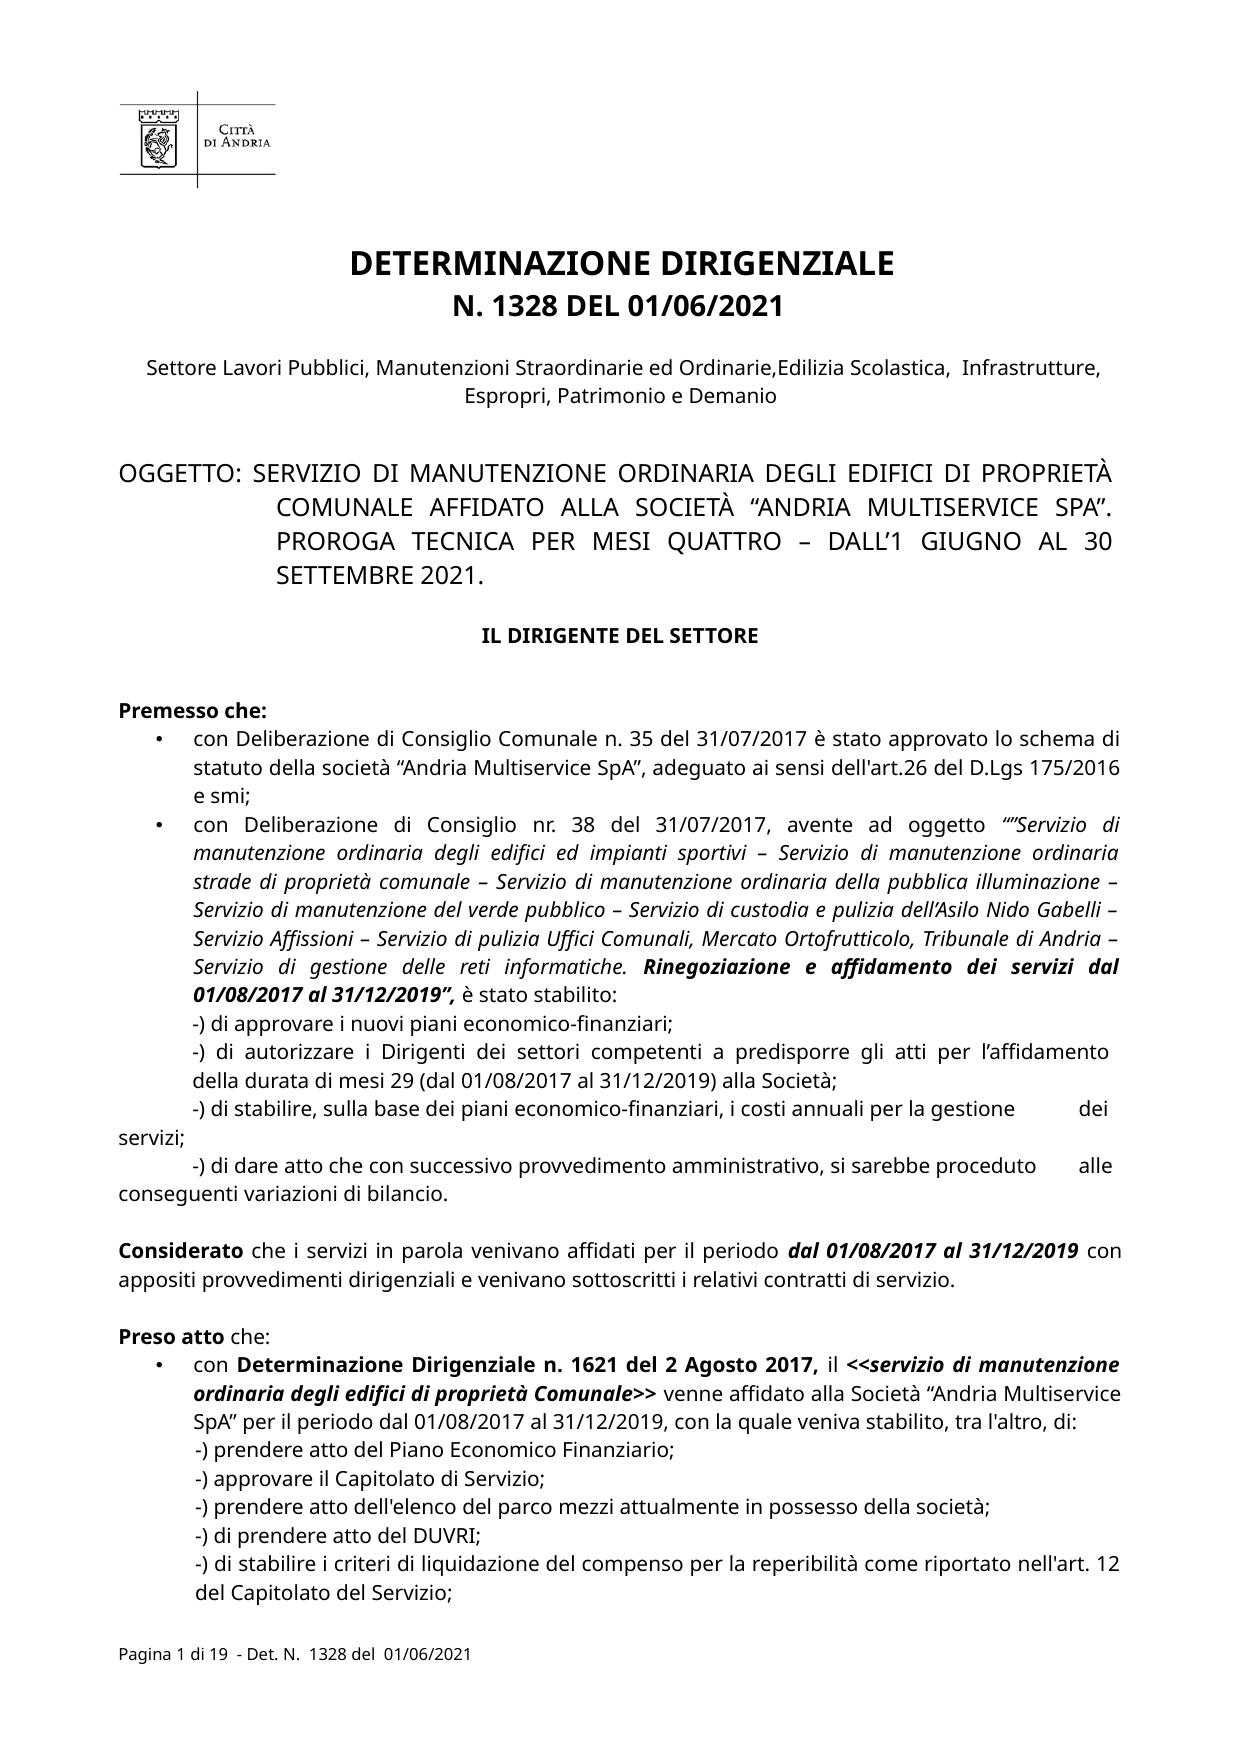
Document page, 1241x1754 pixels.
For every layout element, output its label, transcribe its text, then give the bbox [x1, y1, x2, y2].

table_cell OGGETTO: SERVIZIO DI MANUTENZIONE ORDINARIA DEGLI EDIFICI DI PROPRIETÀ COMUNALE AFFIDATO ALLA SOCIETÀ “ANDRIA MULTISERVICE SPA”. PROROGA TECNICA PER MESI QUATTRO – DALL’1 GIUGNO AL 30 SETTEMBRE 2021. [118, 431, 1119, 604]
text Premesso che: [118, 668, 1122, 724]
text -) prendere atto dell'elenco del parco mezzi attualmente in possesso della società; [195, 1492, 1122, 1521]
text -) di stabilire i criteri di liquidazione del compenso per la reperibilità come riportato nell'art. 12 del Capitolato del Servizio; [195, 1549, 1122, 1606]
text -) di autorizzare i Dirigenti dei settori competenti a predisporre gli atti per l’affidamento della durata di mesi 29 (dal 01/08/2017 al 31/12/2019) alla Società; [118, 1037, 1122, 1094]
table_header DETERMINAZIONE DIRIGENZIALE N. 1328 DEL 01/06/2021 Settore Lavori Pubblici, Manutenzioni Straordinarie ed Ordinarie,Edilizia Scolastica, Infrastrutture, Espropri, Patrimonio e Demanio [125, 218, 1119, 431]
list con Deliberazione di Consiglio nr. 38 del 31/07/2017, avente ad oggetto “”Servizio di manutenzione ordinaria degli edifici ed impianti sportivi – Servizio di manutenzione ordinaria strade di proprietà comunale – Servizio di manutenzione ordinaria della pubblica illuminazione – Servizio di manutenzione del verde pubblico – Servizio di custodia e pulizia dell’Asilo Nido Gabelli – Servizio Affissioni – Servizio di pulizia Uffici Comunali, Mercato Ortofrutticolo, Tribunale di Andria – Servizio di gestione delle reti informatiche. Rinegoziazione e affidamento dei servizi dal 01/08/2017 al 31/12/2019”, è stato stabilito: [156, 810, 1122, 1009]
table_header [118, 218, 125, 431]
text Preso atto che: [118, 1322, 1122, 1350]
text -) di approvare i nuovi piani economico-finanziari; [118, 1009, 1122, 1037]
text IL DIRIGENTE DEL SETTORE [118, 622, 1122, 650]
text Considerato che i servizi in parola venivano affidati per il periodo dal 01/08/2017 al 31/12/2019 con appositi provvedimenti dirigenziali e venivano sottoscritti i relativi contratti di servizio. [118, 1236, 1122, 1293]
list con Determinazione Dirigenziale n. 1621 del 2 Agosto 2017, il <<servizio di manutenzione ordinaria degli edifici di proprietà Comunale>> venne affidato alla Società “Andria Multiservice SpA” per il periodo dal 01/08/2017 al 31/12/2019, con la quale veniva stabilito, tra l'altro, di: [156, 1350, 1122, 1436]
text -) approvare il Capitolato di Servizio; [195, 1464, 1122, 1492]
picture [118, 88, 276, 189]
text -) prendere atto del Piano Economico Finanziario; [195, 1436, 1122, 1464]
text -) di stabilire, sulla base dei piani economico-finanziari, i costi annuali per la gestione dei servizi; [118, 1094, 1122, 1151]
text -) di prendere atto del DUVRI; [195, 1521, 1122, 1549]
text -) di dare atto che con successivo provvedimento amministrativo, si sarebbe proceduto alle conseguenti variazioni di bilancio. [118, 1151, 1122, 1208]
list con Deliberazione di Consiglio Comunale n. 35 del 31/07/2017 è stato approvato lo schema di statuto della società “Andria Multiservice SpA”, adeguato ai sensi dell'art.26 del D.Lgs 175/2016 e smi; [156, 724, 1122, 810]
